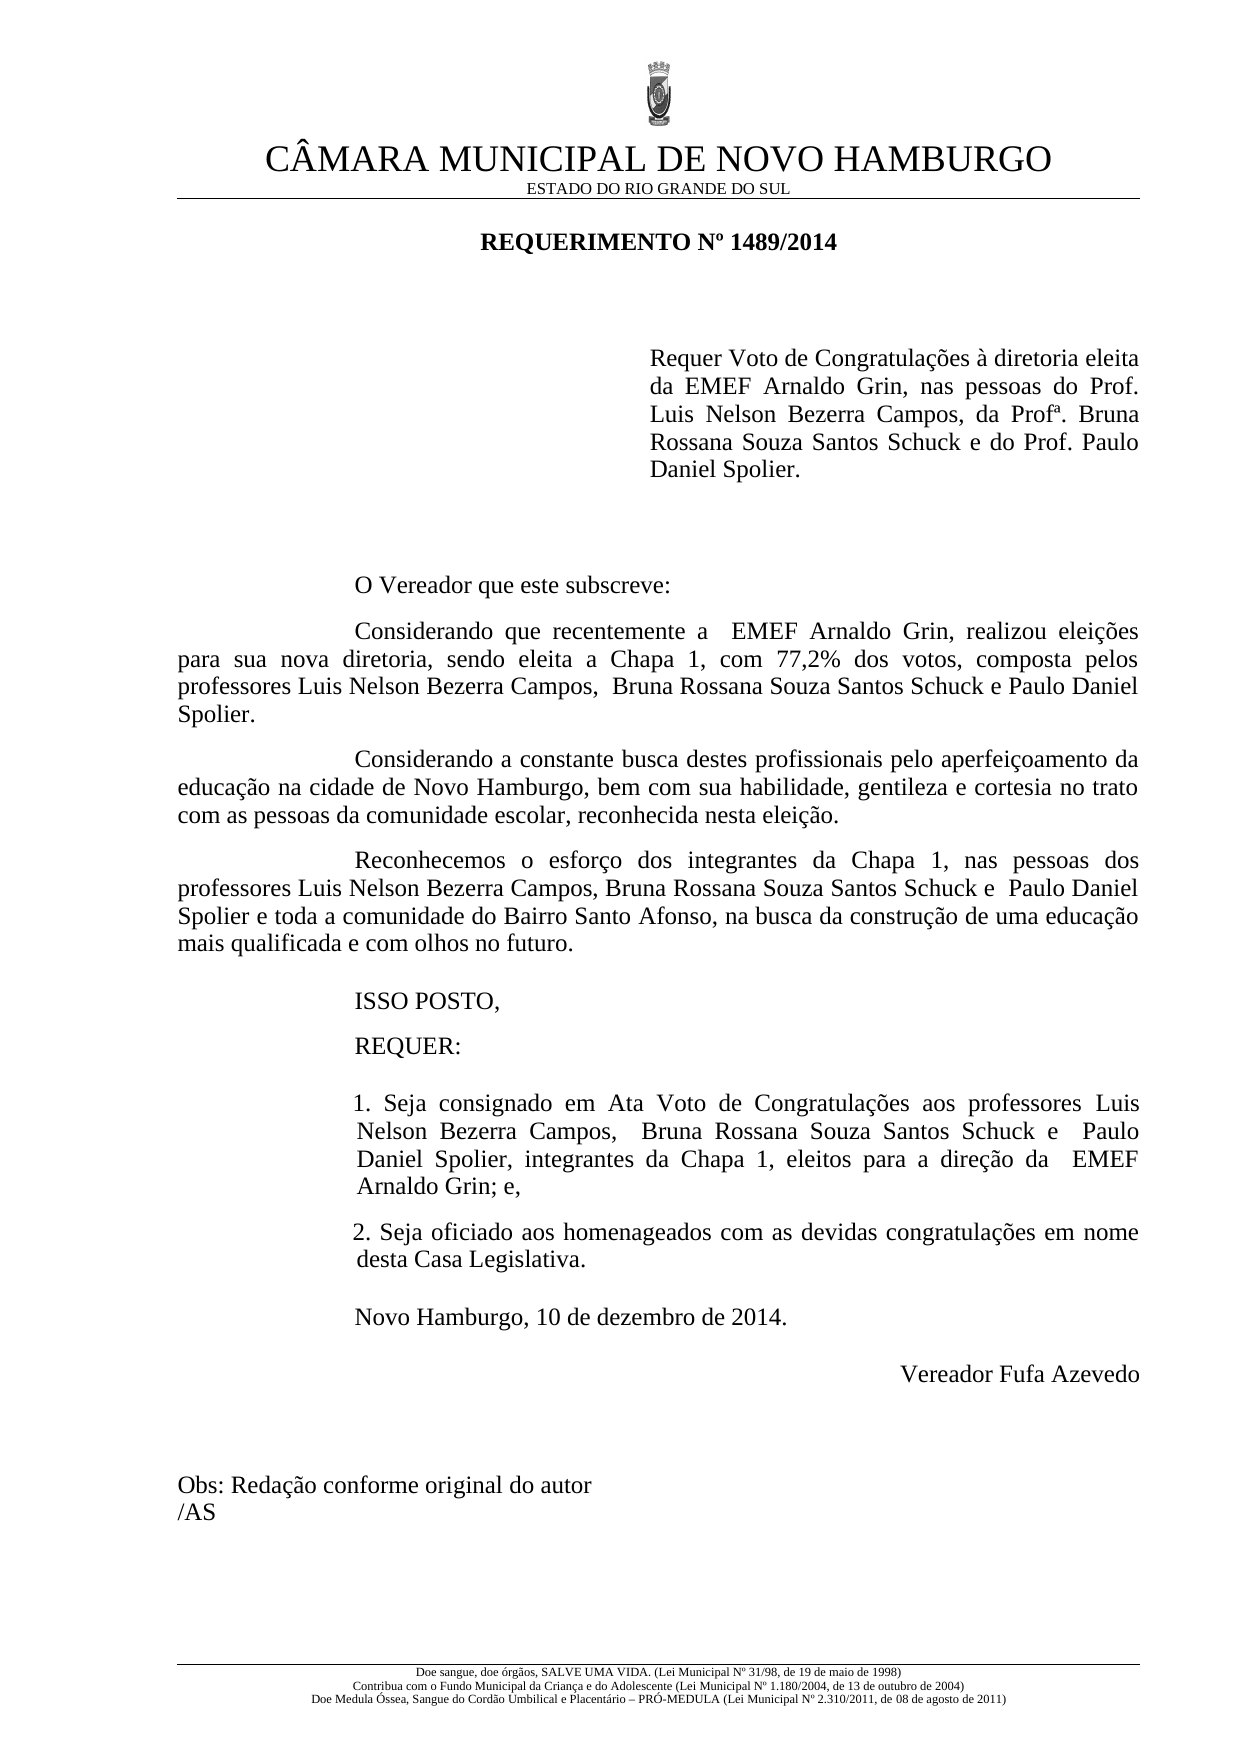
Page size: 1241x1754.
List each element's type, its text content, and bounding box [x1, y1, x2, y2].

text Obs: Redação conforme original do autor [177, 1471, 1140, 1498]
title REQUERIMENTO Nº 1489/2014 [177, 228, 1140, 256]
text O Vereador que este subscreve: [177, 572, 1140, 599]
text 1. Seja consignado em Ata Voto de Congratulações aos professores Luis Nelson Bezerra Campos, Bruna Rossana Souza Santos Schuck e Paulo Daniel Spolier, integrantes da Chapa 1, eleitos para a direção da EMEF Arnaldo Grin; e, [352, 1089, 1140, 1200]
text REQUER: [177, 1032, 1140, 1060]
text Considerando que recentemente a EMEF Arnaldo Grin, realizou eleições para sua nova diretoria, sendo eleita a Chapa 1, com 77,2% dos votos, composta pelos professores Luis Nelson Bezerra Campos, Bruna Rossana Souza Santos Schuck e Paulo Daniel Spolier. [177, 617, 1140, 728]
text ISSO POSTO, [177, 987, 1140, 1014]
text Novo Hamburgo, 10 de dezembro de 2014. [177, 1303, 1140, 1331]
text 2. Seja oficiado aos homenageados com as devidas congratulações em nome desta Casa Legislativa. [352, 1218, 1140, 1273]
text Vereador Fufa Azevedo [177, 1360, 1140, 1388]
text Requer Voto de Congratulações à diretoria eleita da EMEF Arnaldo Grin, nas pessoas do Prof. Luis Nelson Bezerra Campos, da Profª. Bruna Rossana Souza Santos Schuck e do Prof. Paulo Daniel Spolier. [649, 344, 1140, 483]
text Reconhecemos o esforço dos integrantes da Chapa 1, nas pessoas dos professores Luis Nelson Bezerra Campos, Bruna Rossana Souza Santos Schuck e Paulo Daniel Spolier e toda a comunidade do Bairro Santo Afonso, na busca da construção de uma educação mais qualificada e com olhos no futuro. [177, 846, 1140, 957]
text /AS [177, 1498, 1140, 1526]
text Considerando a constante busca destes profissionais pelo aperfeiçoamento da educação na cidade de Novo Hamburgo, bem com sua habilidade, gentileza e cortesia no trato com as pessoas da comunidade escolar, reconhecida nesta eleição. [177, 746, 1140, 829]
